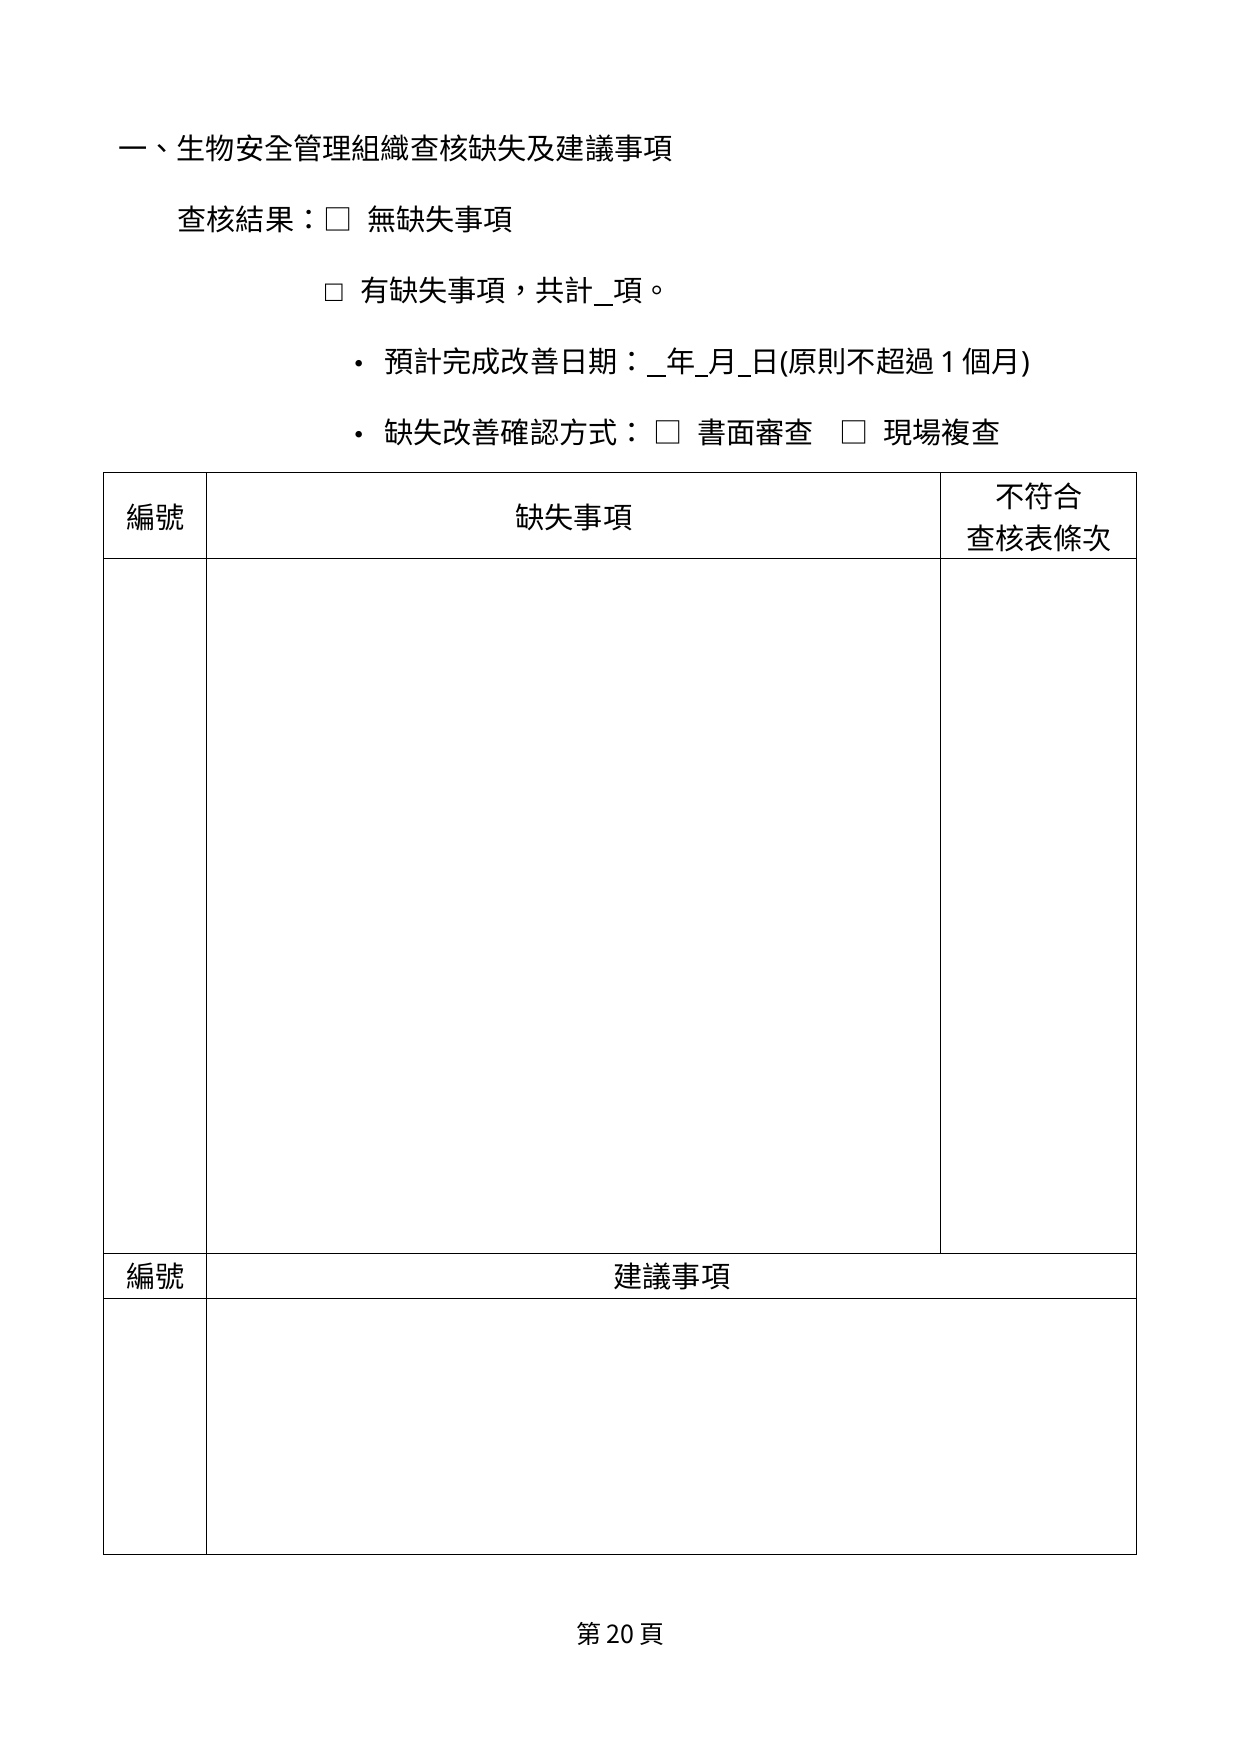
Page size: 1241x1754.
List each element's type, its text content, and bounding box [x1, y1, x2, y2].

text □ 有缺失事項，共計 項。 [325, 260, 1122, 312]
table_header 編號 [104, 473, 206, 558]
text 查核結果：□ 無缺失事項 [177, 189, 1122, 241]
table_cell [207, 559, 940, 1253]
table_cell [104, 1299, 206, 1554]
table_cell 建議事項 [207, 1254, 1136, 1297]
table_cell 編號 [104, 1254, 206, 1297]
table_cell [104, 559, 206, 1253]
table_cell [941, 559, 1136, 1253]
table_header 缺失事項 [207, 473, 940, 558]
table_header 不符合 查核表條次 [941, 473, 1136, 558]
list 預計完成改善日期： 年 月 日(原則不超過1個月) [354, 331, 1122, 383]
text 一、生物安全管理組織查核缺失及建議事項 [118, 118, 1122, 170]
list 缺失改善確認方式： □ 書面審查 □ 現場複查 [354, 401, 1122, 453]
table_cell [207, 1299, 1136, 1554]
